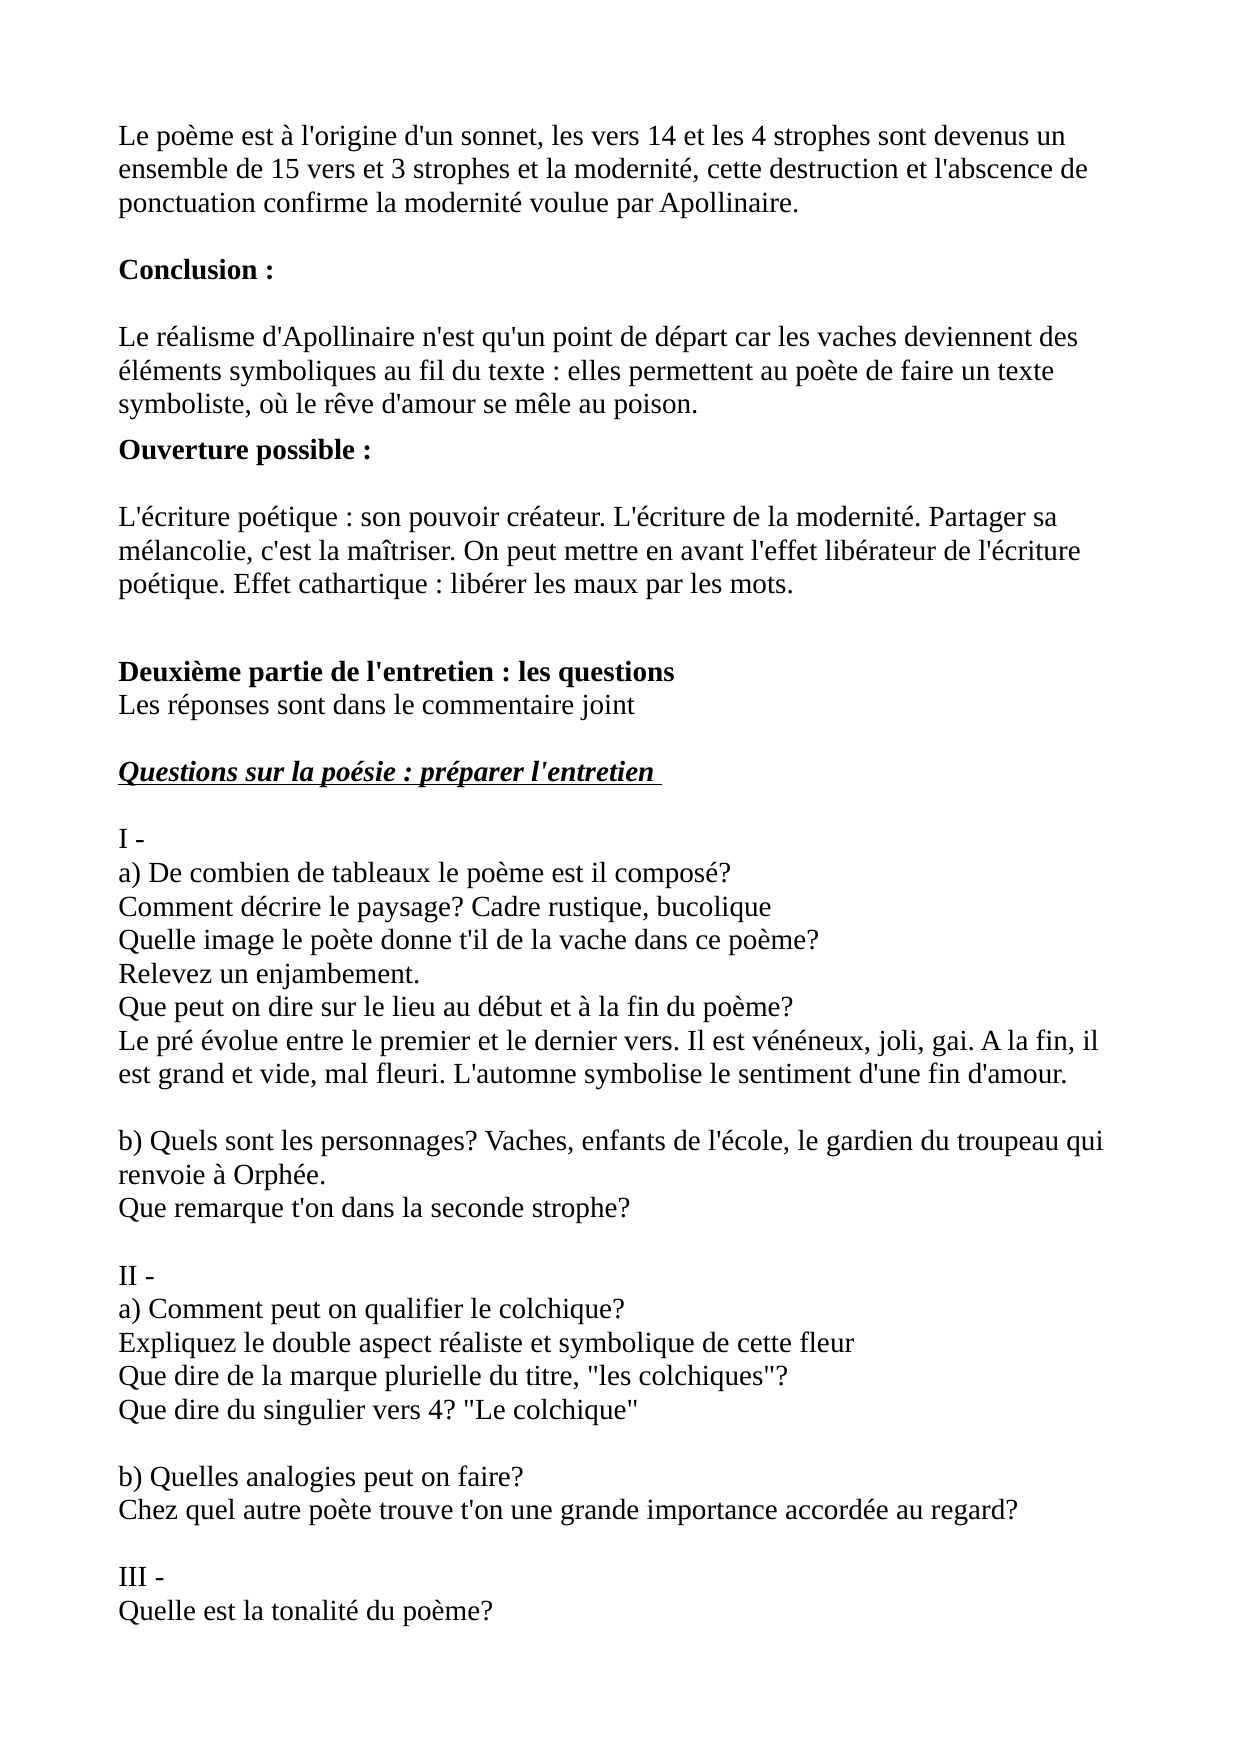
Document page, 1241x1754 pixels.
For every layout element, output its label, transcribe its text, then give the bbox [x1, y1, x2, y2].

text Ouverture possible : L'écriture poétique : son pouvoir créateur. L'écriture de la modernité. Partager sa mélancolie, c'est la maîtriser. On peut mettre en avant l'effet libérateur de l'écriture poétique. Effet cathartique : libérer les maux par les mots. [118, 432, 1122, 600]
text Le poème est à l'origine d'un sonnet, les vers 14 et les 4 strophes sont devenus un ensemble de 15 vers et 3 strophes et la modernité, cette destruction et l'abscence de ponctuation confirme la modernité voulue par Apollinaire. Conclusion : Le réalisme d'Apollinaire n'est qu'un point de départ car les vaches deviennent des éléments symboliques au fil du texte : elles permettent au poète de faire un texte symboliste, où le rêve d'amour se mêle au poison. [118, 118, 1122, 420]
text Deuxième partie de l'entretien : les questions Les réponses sont dans le commentaire joint Questions sur la poésie : préparer l'entretien I - a) De combien de tableaux le poème est il composé? Comment décrire le paysage? Cadre rustique, bucolique Quelle image le poète donne t'il de la vache dans ce poème? Relevez un enjambement. Que peut on dire sur le lieu au début et à la fin du poème? Le pré évolue entre le premier et le dernier vers. Il est vénéneux, joli, gai. A la fin, il est grand et vide, mal fleuri. L'automne symbolise le sentiment d'une fin d'amour. b) Quels sont les personnages? Vaches, enfants de l'école, le gardien du troupeau qui renvoie à Orphée. Que remarque t'on dans la seconde strophe? II - a) Comment peut on qualifier le colchique? Expliquez le double aspect réaliste et symbolique de cette fleur Que dire de la marque plurielle du titre, "les colchiques"? Que dire du singulier vers 4? "Le colchique" b) Quelles analogies peut on faire? Chez quel autre poète trouve t'on une grande importance accordée au regard? III - Quelle est la tonalité du poème? [118, 654, 1122, 1627]
